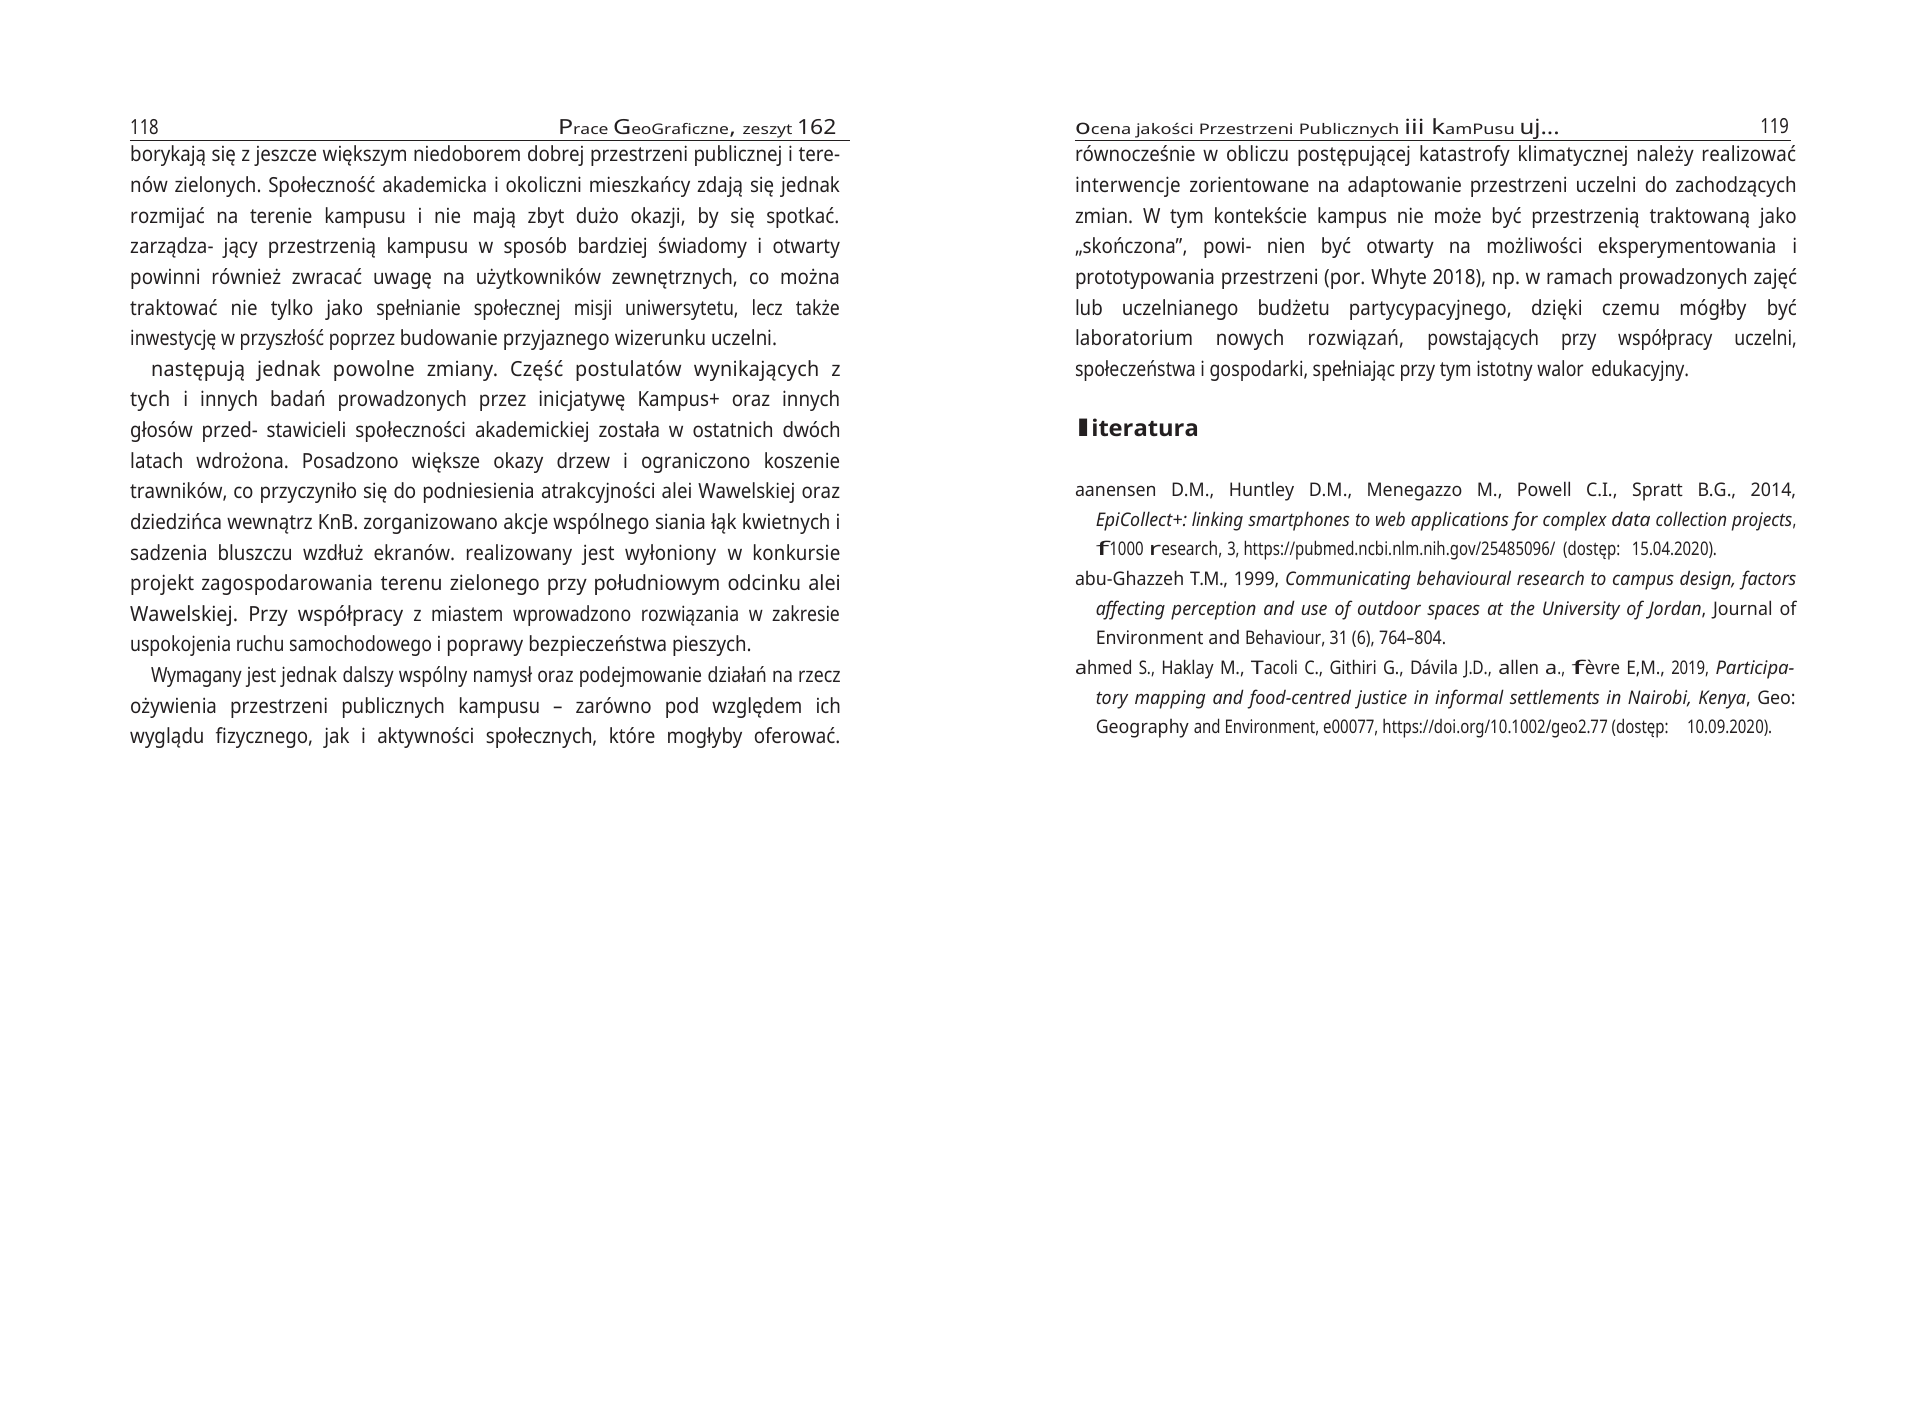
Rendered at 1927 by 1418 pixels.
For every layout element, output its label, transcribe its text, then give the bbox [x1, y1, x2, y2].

text borykają się z jeszcze większym niedoborem dobrej przestrzeni publicznej i tere- nów zielonych. Społeczność akademicka i okoliczni mieszkańcy zdają się jednak rozmijać na terenie kampusu i nie mają zbyt dużo okazji, by się spotkać. zarządza- jący przestrzenią kampusu w sposób bardziej świadomy i otwarty powinni również zwracać uwagę na użytkowników zewnętrznych, co można traktować nie tylko jako spełnianie społecznej misji uniwersytetu, lecz także inwestycję w przyszłość poprzez budowanie przyjaznego wizerunku uczelni. [130, 141, 840, 352]
text następują jednak powolne zmiany. Część postulatów wynikających z tych i innych badań prowadzonych przez inicjatywę Kampus+ oraz innych głosów przed- stawicieli społeczności akademickiej została w ostatnich dwóch latach wdrożona. Posadzono większe okazy drzew i ograniczono koszenie trawników, co przyczyniło się do podniesienia atrakcyjności alei Wawelskiej oraz dziedzińca wewnątrz KnB. zorganizowano akcje wspólnego siania łąk kwietnych i sadzenia bluszczu wzdłuż ekranów. realizowany jest wyłoniony w konkursie projekt zagospodarowania terenu zielonego przy południowym odcinku alei Wawelskiej. Przy współpracy z miastem wprowadzono rozwiązania w zakresie uspokojenia ruchu samochodowego i poprawy bezpieczeństwa pieszych. [130, 354, 841, 658]
text literatura [1075, 412, 1807, 444]
text Wymagany jest jednak dalszy wspólny namysł oraz podejmowanie działań na rzecz ożywienia przestrzeni publicznych kampusu – zarówno pod względem ich wyglądu fizycznego, jak i aktywności społecznych, które mogłyby oferować. [130, 660, 841, 750]
text aanensen D.M., Huntley D.M., Menegazzo M., Powell C.I., Spratt B.G., 2014, EpiCollect+: linking smartphones to web applications for complex data collection projects, f1000 research, 3, https://pubmed.ncbi.nlm.nih.gov/25485096/ (dostęp: 15.04.2020). [1075, 477, 1796, 561]
text abu-Ghazzeh T.M., 1999, Communicating behavioural research to campus design, factors affecting perception and use of outdoor spaces at the University of Jordan, Journal of Environment and Behaviour, 31 (6), 764–804. [1075, 566, 1796, 650]
text ahmed S., Haklay M., Tacoli C., Githiri G., Dávila J.D., allen a., fèvre E,M., 2019, Participa- tory mapping and food-centred justice in informal settlements in Nairobi, Kenya, Geo: Geography and Environment, e00077, https://doi.org/10.1002/geo2.77 (dostęp: 10.09.2020). [1075, 655, 1796, 739]
text równocześnie w obliczu postępującej katastrofy klimatycznej należy realizować interwencje zorientowane na adaptowanie przestrzeni uczelni do zachodzących zmian. W tym kontekście kampus nie może być przestrzenią traktowaną jako „skończona”, powi- nien być otwarty na możliwości eksperymentowania i prototypowania przestrzeni (por. Whyte 2018), np. w ramach prowadzonych zajęć lub uczelnianego budżetu partycypacyjnego, dzięki czemu mógłby być laboratorium nowych rozwiązań, powstających przy współpracy uczelni, społeczeństwa i gospodarki, spełniając przy tym istotny walor edukacyjny. [1075, 139, 1797, 382]
